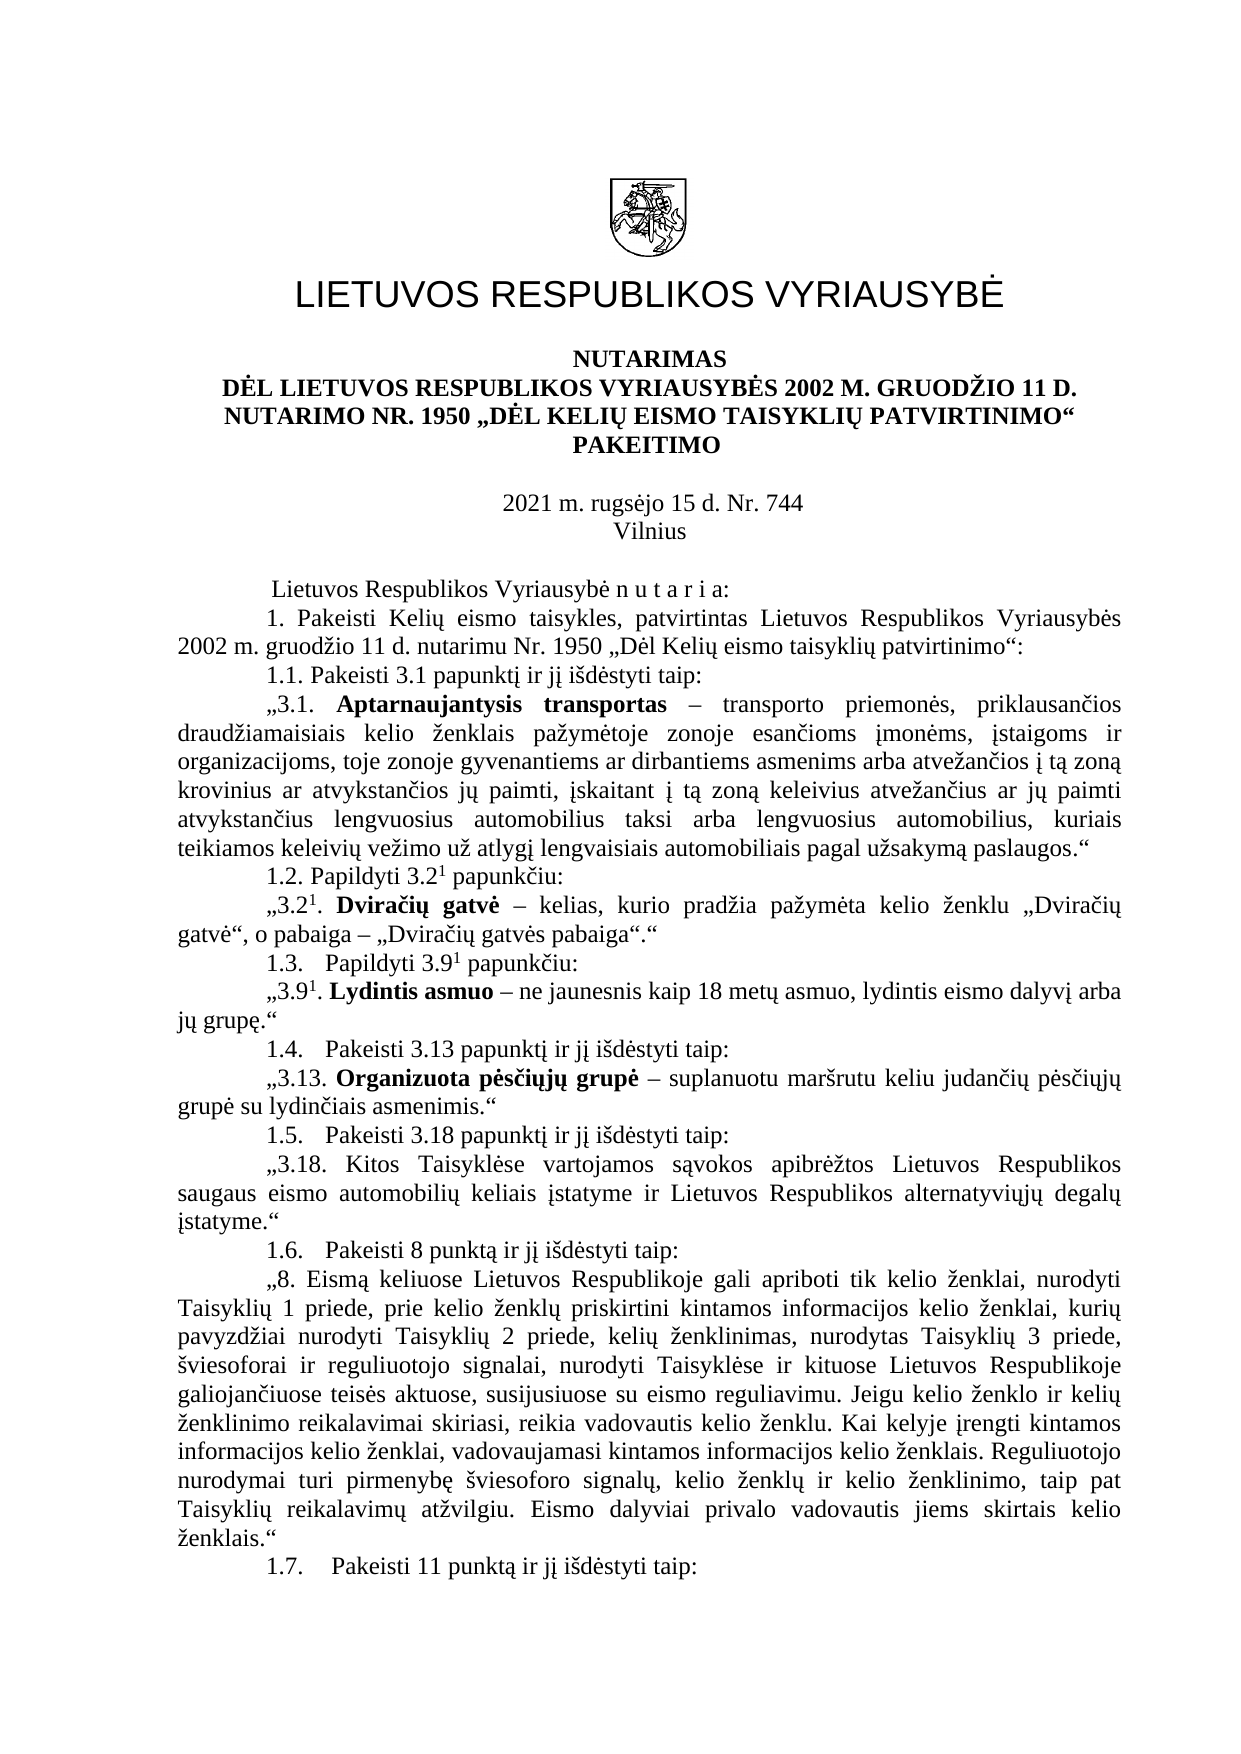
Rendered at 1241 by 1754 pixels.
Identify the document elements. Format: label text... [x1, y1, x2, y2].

text DĖL LIETUVOS RESPUBLIKOS VYRIAUSYBĖS 2002 M. GRUODŽIO 11 D. NUTARIMO NR. 1950 „DĖL KELIŲ EISMO TAISYKLIŲ PATVIRTINIMO“ PAKEITIMO [177, 373, 1122, 459]
text „3.21. Dviračių gatvė – kelias, kurio pradžia pažymėta kelio ženklu „Dviračių gatvė“, o pabaiga – „Dviračių gatvės pabaiga“.“ [177, 890, 1122, 948]
text „3.18. Kitos Taisyklėse vartojamos sąvokos apibrėžtos Lietuvos Respublikos saugaus eismo automobilių keliais įstatyme ir Lietuvos Respublikos alternatyviųjų degalų įstatyme.“ [177, 1149, 1122, 1235]
text Lietuvos Respublikos Vyriausybė n u t a r i a: [177, 574, 1122, 603]
text 2021 m. rugsėjo 15 d. Nr. 744 [177, 488, 1122, 516]
text „3.1. Aptarnaujantysis transportas – transporto priemonės, priklausančios draudžiamaisiais kelio ženklais pažymėtoje zonoje esančioms įmonėms, įstaigoms ir organizacijoms, toje zonoje gyvenantiems ar dirbantiems asmenims arba atvežančios į tą zoną krovinius ar atvykstančios jų paimti, įskaitant į tą zoną keleivius atvežančius ar jų paimti atvykstančius lengvuosius automobilius taksi arba lengvuosius automobilius, kuriais teikiamos keleivių vežimo už atlygį lengvaisiais automobiliais pagal užsakymą paslaugos.“ [177, 689, 1122, 861]
text „3.91. Lydintis asmuo – ne jaunesnis kaip 18 metų asmuo, lydintis eismo dalyvį arba jų grupę.“ [177, 976, 1122, 1034]
text 1.6. Pakeisti 8 punktą ir jį išdėstyti taip: [177, 1235, 1122, 1264]
text 1.3. Papildyti 3.91 papunkčiu: [266, 948, 1122, 976]
text 1.2. Papildyti 3.21 papunkčiu: [266, 861, 1122, 890]
text 1.4. Pakeisti 3.13 papunktį ir jį išdėstyti taip: [266, 1034, 1122, 1063]
text 1. Pakeisti Kelių eismo taisykles, patvirtintas Lietuvos Respublikos Vyriausybės 2002 m. gruodžio 11 d. nutarimu Nr. 1950 „Dėl Kelių eismo taisyklių patvirtinimo“: [177, 603, 1122, 660]
text Lietuvos Respublikos Vyriausybė [177, 272, 1122, 315]
text „8. Eismą keliuose Lietuvos Respublikoje gali apriboti tik kelio ženklai, nurodyti Taisyklių 1 priede, prie kelio ženklų priskirtini kintamos informacijos kelio ženklai, kurių pavyzdžiai nurodyti Taisyklių 2 priede, kelių ženklinimas, nurodytas Taisyklių 3 priede, šviesoforai ir reguliuotojo signalai, nurodyti Taisyklėse ir kituose Lietuvos Respublikoje galiojančiuose teisės aktuose, susijusiuose su eismo reguliavimu. Jeigu kelio ženklo ir kelių ženklinimo reikalavimai skiriasi, reikia vadovautis kelio ženklu. Kai kelyje įrengti kintamos informacijos kelio ženklai, vadovaujamasi kintamos informacijos kelio ženklais. Reguliuotojo nurodymai turi pirmenybę šviesoforo signalų, kelio ženklų ir kelio ženklinimo, taip pat Taisyklių reikalavimų atžvilgiu. Eismo dalyviai privalo vadovautis jiems skirtais kelio ženklais.“ [177, 1264, 1122, 1551]
text 1.7. Pakeisti 11 punktą ir jį išdėstyti taip: [177, 1551, 1122, 1580]
text nutarimas [177, 344, 1122, 373]
text 1.1. Pakeisti 3.1 papunktį ir jį išdėstyti taip: [266, 660, 1122, 689]
text „3.13. Organizuota pėsčiųjų grupė – suplanuotu maršrutu keliu judančių pėsčiųjų grupė su lydinčiais asmenimis.“ [177, 1063, 1122, 1120]
text 1.5. Pakeisti 3.18 papunktį ir jį išdėstyti taip: [266, 1120, 1122, 1149]
text Vilnius [177, 516, 1122, 545]
